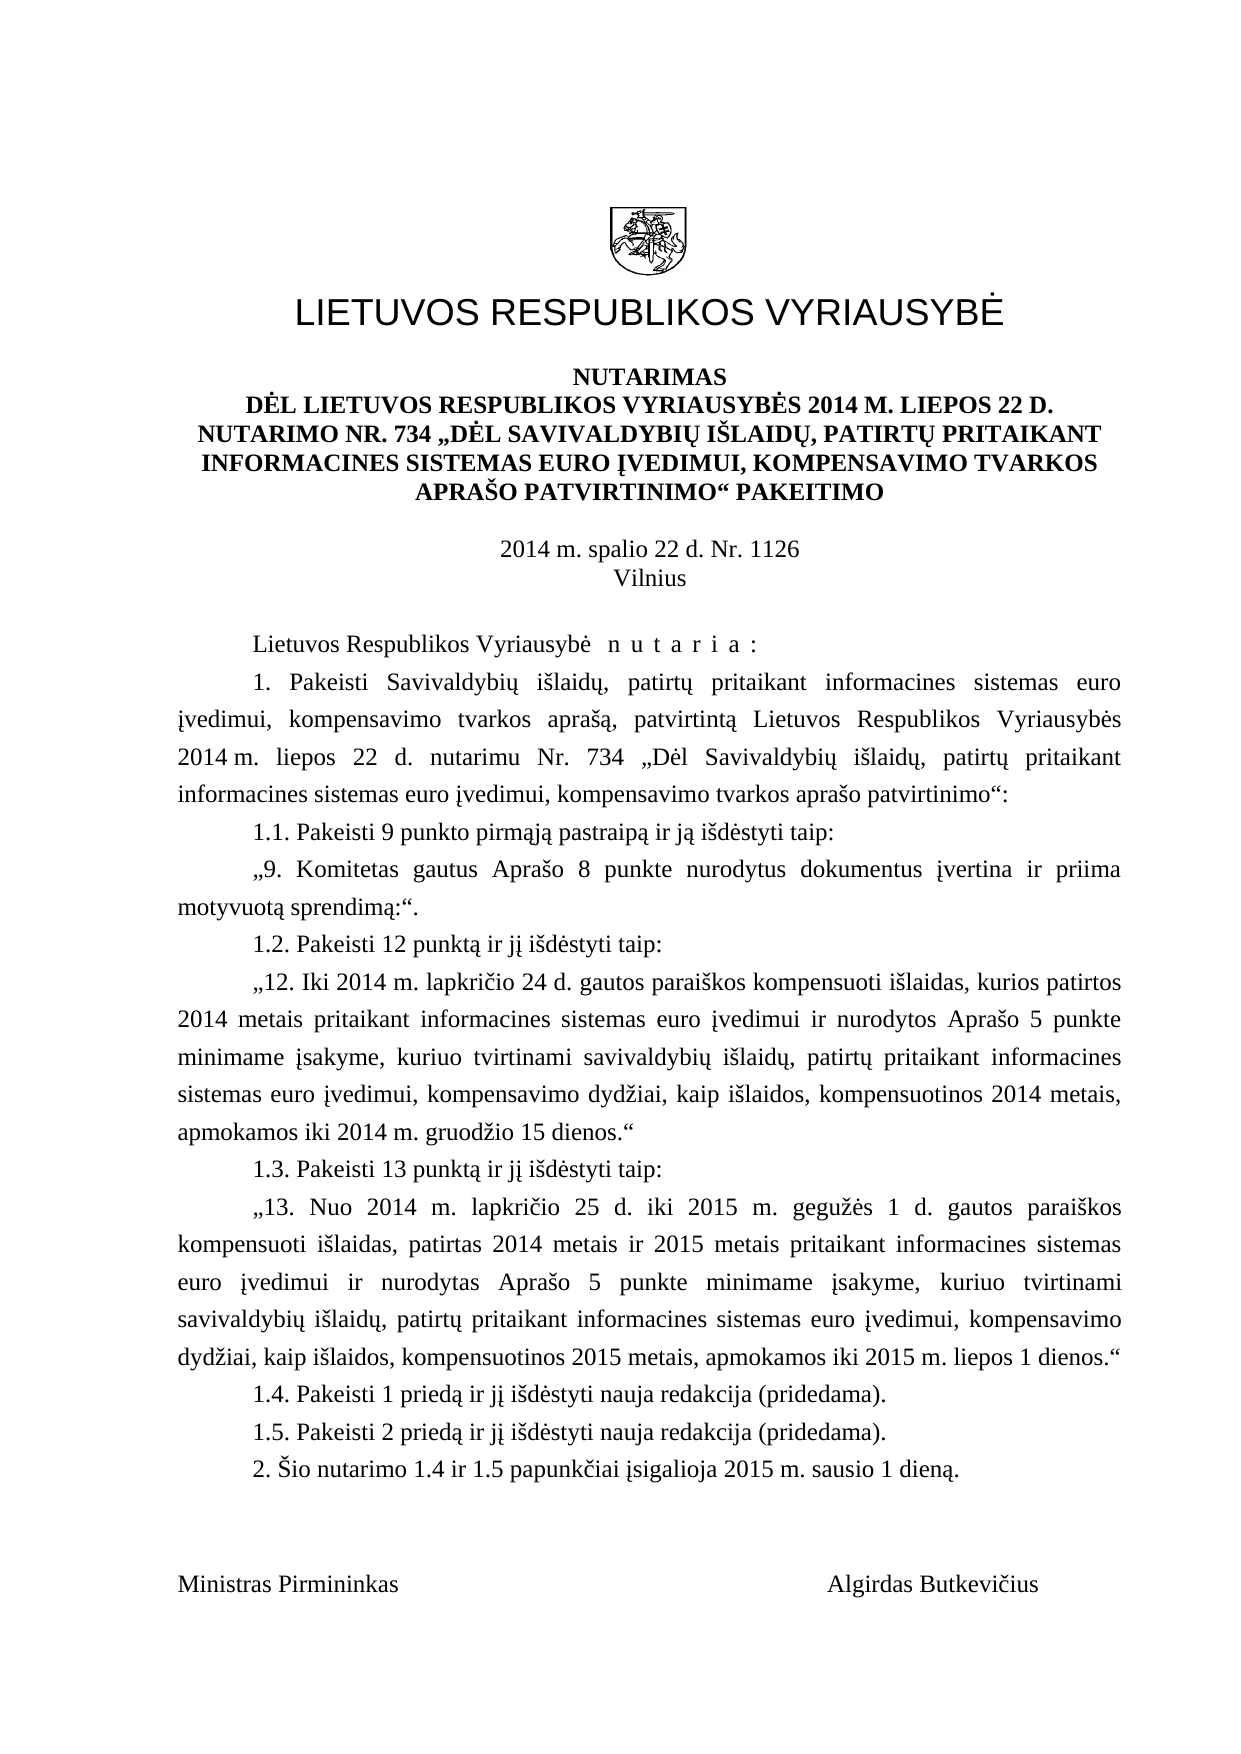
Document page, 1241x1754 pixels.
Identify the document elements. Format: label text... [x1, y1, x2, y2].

text 2. Šio nutarimo 1.4 ir 1.5 papunkčiai įsigalioja 2015 m. sausio 1 dieną. [177, 1445, 1122, 1483]
text 1. Pakeisti Savivaldybių išlaidų, patirtų pritaikant informacines sistemas euro įvedimui, kompensavimo tvarkos aprašą, patvirtintą Lietuvos Respublikos Vyriausybės 2014 m. liepos 22 d. nutarimu Nr. 734 „Dėl Savivaldybių išlaidų, patirtų pritaikant informacines sistemas euro įvedimui, kompensavimo tvarkos aprašo patvirtinimo“: [177, 658, 1122, 808]
text 1.3. Pakeisti 13 punktą ir jį išdėstyti taip: [177, 1145, 1122, 1183]
text Dėl LIETUVOS RESPUBLIKOS VYRIAUSYBĖS 2014 M. LIEPOS 22 D. NUTARIMO NR. 734 „DĖL SAVIVALDYBIŲ IŠLAIDŲ, PATIRTŲ PRITAIKANT INFORMACINES SISTEMAS EURO ĮVEDIMUI, KOMPENSAVIMO TVARKOS APRAŠO PATVIRTINIMO“ PAKEITIMO [177, 390, 1122, 505]
text „13. Nuo 2014 m. lapkričio 25 d. iki 2015 m. gegužės 1 d. gautos paraiškos kompensuoti išlaidas, patirtas 2014 metais ir 2015 metais pritaikant informacines sistemas euro įvedimui ir nurodytas Aprašo 5 punkte minimame įsakyme, kuriuo tvirtinami savivaldybių išlaidų, patirtų pritaikant informacines sistemas euro įvedimui, kompensavimo dydžiai, kaip išlaidos, kompensuotinos 2015 metais, apmokamos iki 2015 m. liepos 1 dienos.“ [177, 1183, 1122, 1370]
text 1.2. Pakeisti 12 punktą ir jį išdėstyti taip: [177, 920, 1122, 958]
text „12. Iki 2014 m. lapkričio 24 d. gautos paraiškos kompensuoti išlaidas, kurios patirtos 2014 metais pritaikant informacines sistemas euro įvedimui ir nurodytos Aprašo 5 punkte minimame įsakyme, kuriuo tvirtinami savivaldybių išlaidų, patirtų pritaikant informacines sistemas euro įvedimui, kompensavimo dydžiai, kaip išlaidos, kompensuotinos 2014 metais, apmokamos iki 2014 m. gruodžio 15 dienos.“ [177, 958, 1122, 1145]
text Lietuvos Respublikos Vyriausybė nutaria: [177, 620, 1122, 658]
text 1.1. Pakeisti 9 punkto pirmąją pastraipą ir ją išdėstyti taip: [177, 808, 1122, 845]
text nutarimas [177, 362, 1122, 390]
text „9. Komitetas gautus Aprašo 8 punkte nurodytus dokumentus įvertina ir priima motyvuotą sprendimą:“. [177, 845, 1122, 920]
text 2014 m. spalio 22 d. Nr. 1126 Vilnius [177, 534, 1122, 592]
text 1.4. Pakeisti 1 priedą ir jį išdėstyti nauja redakcija (pridedama). [177, 1370, 1122, 1408]
text Lietuvos Respublikos Vyriausybė [177, 290, 1122, 333]
text 1.5. Pakeisti 2 priedą ir jį išdėstyti nauja redakcija (pridedama). [177, 1408, 1122, 1445]
text Ministras Pirmininkas Algirdas Butkevičius [177, 1569, 1122, 1598]
